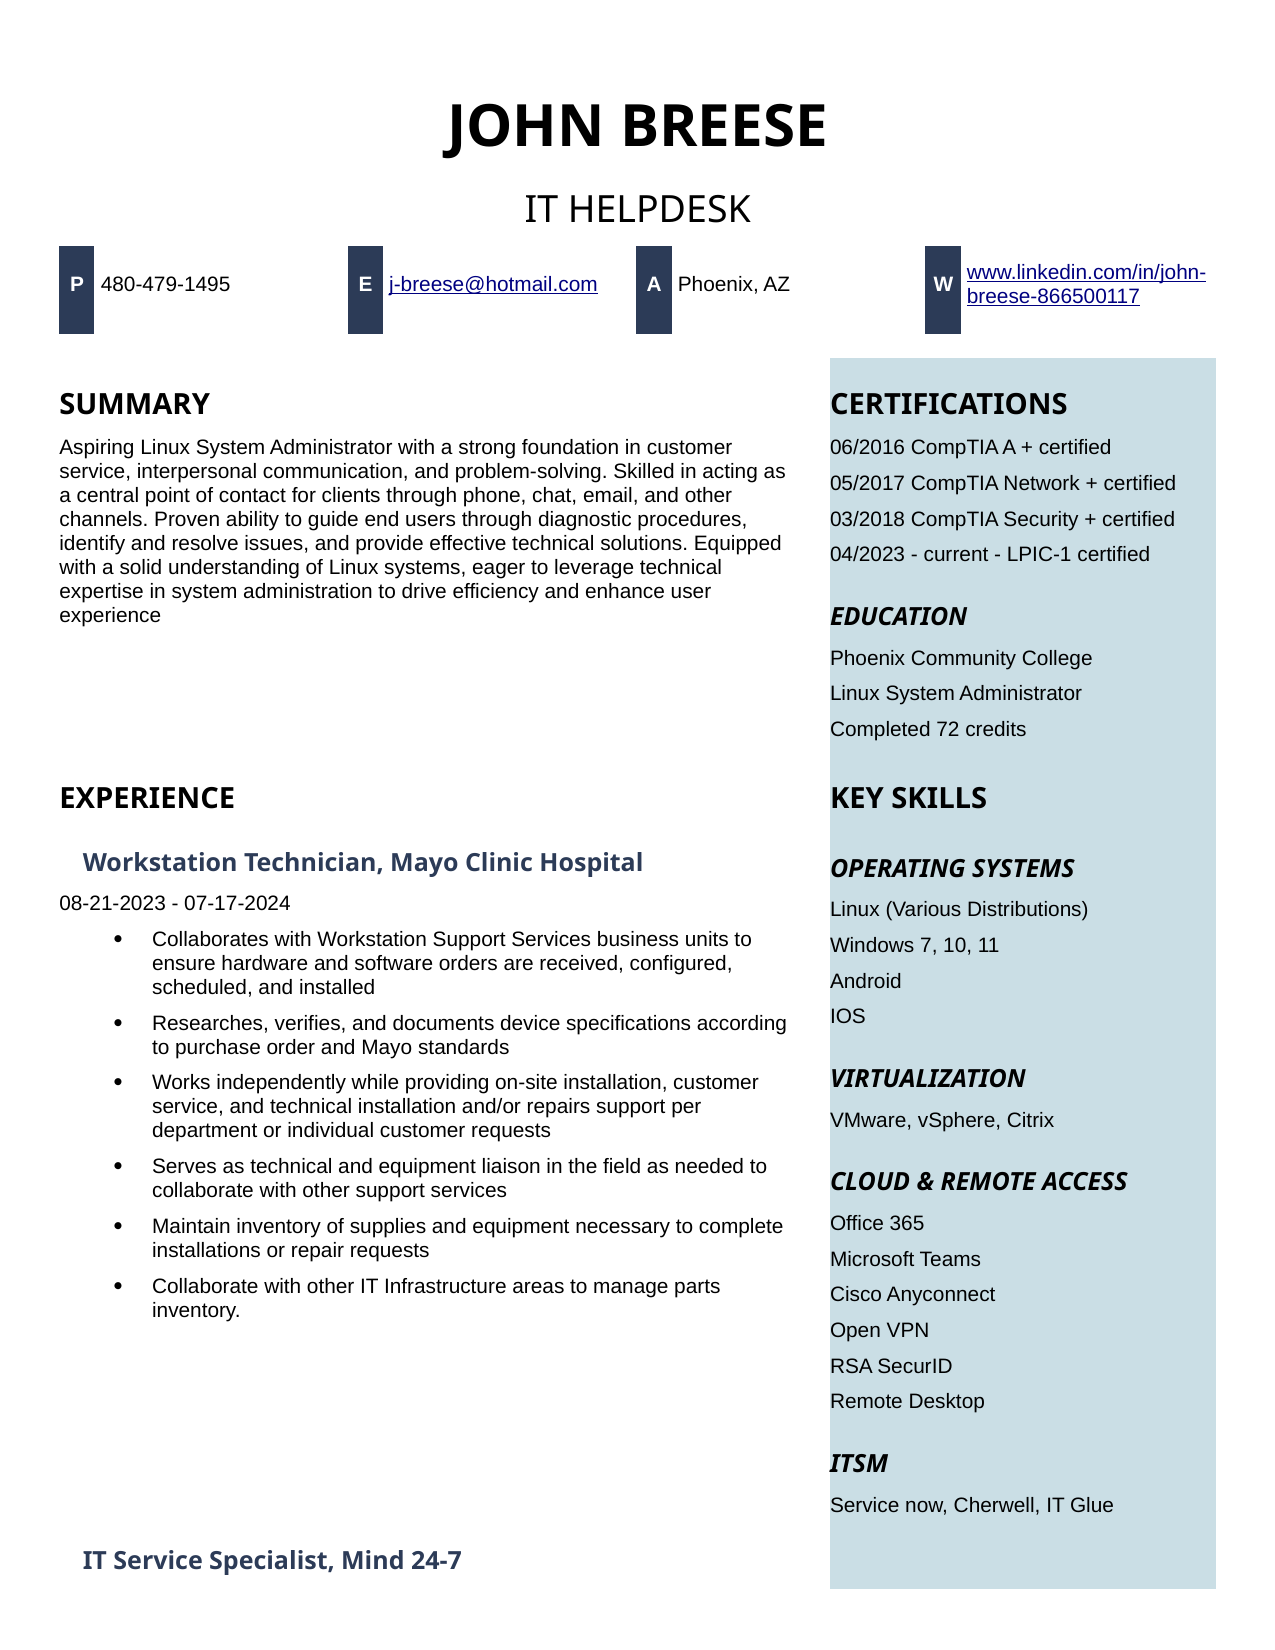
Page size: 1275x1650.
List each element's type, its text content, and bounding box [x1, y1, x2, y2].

table_cell [803, 753, 830, 1528]
subtitle IT HELPDESK [59, 182, 1216, 233]
title John Breese [59, 84, 1216, 163]
table_header Phoenix, AZ [672, 246, 925, 334]
table_header 480-479-1495 [95, 246, 347, 334]
table_header [803, 358, 830, 753]
table_header CERTIFICATIONS 06/2016 CompTIA A + certified 05/2017 CompTIA Network + certified 03/2018 CompTIA Security + certified 04/2023 - current - LPIC-1 certified Education Phoenix Community College Linux System Administrator Completed 72 credits [830, 358, 1216, 753]
table_header Summary Aspiring Linux System Administrator with a strong foundation in customer service, interpersonal communication, and problem-solving. Skilled in acting as a central point of contact for clients through phone, chat, email, and other channels. Proven ability to guide end users through diagnostic procedures, identify and resolve issues, and provide effective technical solutions. Equipped with a solid understanding of Linux systems, eager to leverage technical expertise in system administration to drive efficiency and enhance user experience [59, 358, 803, 753]
table_header www.linkedin.com/in/john-breese-866500117 [961, 246, 1216, 334]
table_cell [830, 1528, 1216, 1589]
table_header P [59, 246, 94, 334]
table_cell [803, 1528, 830, 1589]
table_cell KEY SKILLS Operating Systems Linux (Various Distributions) Windows 7, 10, 11 Android IOS Virtualization VMware, vSphere, Citrix Cloud & Remote Access Office 365 Microsoft Teams Cisco Anyconnect Open VPN RSA SecurID Remote Desktop ITSM Service now, Cherwell, IT Glue [830, 753, 1216, 1528]
table_header W [925, 246, 961, 334]
table_cell EXPERIENCE Workstation Technician, Mayo Clinic Hospital 08-21-2023 - 07-17-2024 Collaborates with Workstation Support Services business units to ensure hardware and software orders are received, configured, scheduled, and installed Researches, verifies, and documents device specifications according to purchase order and Mayo standards Works independently while providing on-site installation, customer service, and technical installation and/or repairs support per department or individual customer requests Serves as technical and equipment liaison in the field as needed to collaborate with other support services Maintain inventory of supplies and equipment necessary to complete installations or repair requests Collaborate with other IT Infrastructure areas to manage parts inventory. [59, 753, 803, 1528]
table_cell IT Service Specialist, Mind 24-7 [59, 1528, 803, 1589]
table_header A [636, 246, 672, 334]
table_header j-breese@hotmail.com [383, 246, 636, 334]
table_header E [348, 246, 383, 334]
